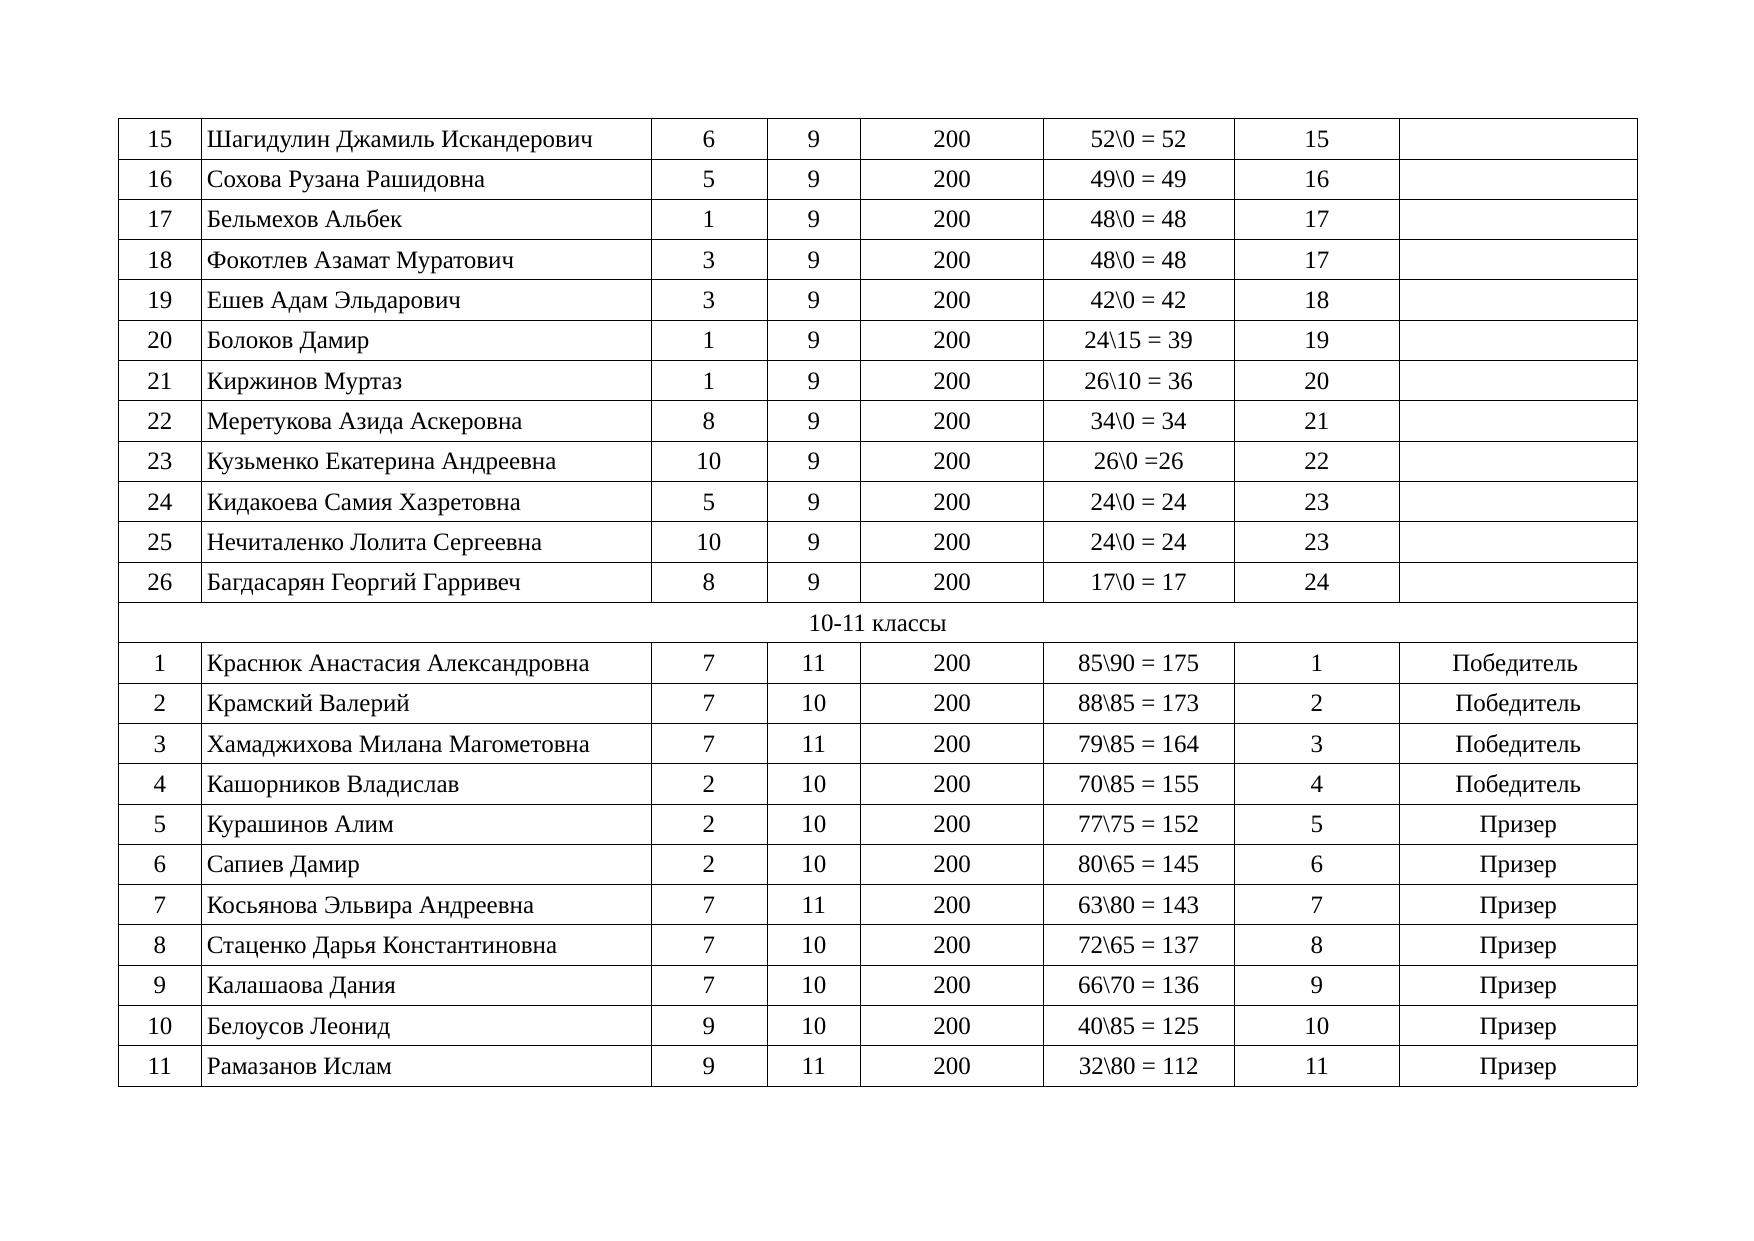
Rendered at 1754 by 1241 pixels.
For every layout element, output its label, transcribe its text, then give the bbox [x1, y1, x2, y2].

table_cell 66\70 = 136 [1044, 966, 1234, 1005]
table_cell 1 [652, 361, 767, 400]
table_cell Сапиев Дамир [202, 845, 651, 884]
table_cell 17 [1235, 200, 1399, 239]
table_cell 34\0 = 34 [1044, 401, 1234, 441]
table_cell 200 [861, 764, 1043, 803]
table_cell 24 [1235, 563, 1399, 602]
table_cell 4 [119, 764, 201, 803]
table_cell [1400, 361, 1637, 400]
table_cell Призер [1400, 966, 1637, 1005]
table_cell Краснюк Анастасия Александровна [202, 643, 651, 682]
table_cell 16 [1235, 160, 1399, 199]
table_cell 11 [768, 885, 860, 924]
table_cell 8 [652, 401, 767, 441]
table_cell 3 [652, 240, 767, 279]
table_cell 21 [1235, 401, 1399, 441]
table_cell [1400, 401, 1637, 441]
table_cell 2 [652, 764, 767, 803]
table_cell 25 [119, 522, 201, 562]
table_cell 200 [861, 321, 1043, 360]
table_cell 19 [119, 280, 201, 320]
table_cell 9 [768, 442, 860, 481]
table_cell 9 [119, 966, 201, 1005]
table_cell 9 [768, 563, 860, 602]
table_cell 5 [1235, 805, 1399, 844]
table_cell 40\85 = 125 [1044, 1006, 1234, 1045]
table_cell 11 [119, 1046, 201, 1086]
table_cell 5 [119, 805, 201, 844]
table_cell 70\85 = 155 [1044, 764, 1234, 803]
table_cell 2 [119, 684, 201, 723]
table_cell 16 [119, 160, 201, 199]
table_cell Белоусов Леонид [202, 1006, 651, 1045]
table_cell 200 [861, 240, 1043, 279]
table_cell 7 [1235, 885, 1399, 924]
table_cell 18 [119, 240, 201, 279]
table_cell 11 [768, 1046, 860, 1086]
table_cell 200 [861, 845, 1043, 884]
table_cell 6 [119, 845, 201, 884]
table_cell 10-11 классы [119, 603, 1637, 642]
table_cell 10 [119, 1006, 201, 1045]
table_cell 200 [861, 643, 1043, 682]
table_cell 6 [1235, 845, 1399, 884]
table_cell 77\75 = 152 [1044, 805, 1234, 844]
table_cell 4 [1235, 764, 1399, 803]
table_cell 49\0 = 49 [1044, 160, 1234, 199]
table_cell Косьянова Эльвира Андреевна [202, 885, 651, 924]
table_cell 8 [119, 925, 201, 965]
table_cell Победитель [1400, 724, 1637, 763]
table_cell 200 [861, 160, 1043, 199]
table_cell 200 [861, 401, 1043, 441]
table_cell 9 [768, 200, 860, 239]
table_cell 2 [652, 805, 767, 844]
table_cell 63\80 = 143 [1044, 885, 1234, 924]
table_cell Рамазанов Ислам [202, 1046, 651, 1086]
table_cell 19 [1235, 321, 1399, 360]
table_cell 9 [768, 482, 860, 521]
table_cell [1400, 160, 1637, 199]
table_cell 10 [768, 845, 860, 884]
table_cell Курашинов Алим [202, 805, 651, 844]
table_cell [1400, 240, 1637, 279]
table_cell Призер [1400, 1006, 1637, 1045]
table_cell 10 [768, 925, 860, 965]
table_cell Победитель [1400, 684, 1637, 723]
table_cell 26\10 = 36 [1044, 361, 1234, 400]
table_cell 8 [1235, 925, 1399, 965]
table_cell 5 [652, 482, 767, 521]
table_cell 22 [1235, 442, 1399, 481]
table_cell 9 [768, 280, 860, 320]
table_cell 10 [768, 805, 860, 844]
table_cell 17\0 = 17 [1044, 563, 1234, 602]
table_cell 20 [1235, 361, 1399, 400]
table_cell 10 [652, 522, 767, 562]
table_cell 11 [768, 643, 860, 682]
table_cell Призер [1400, 885, 1637, 924]
table_cell 42\0 = 42 [1044, 280, 1234, 320]
table_cell 2 [652, 845, 767, 884]
table_cell 72\65 = 137 [1044, 925, 1234, 965]
table_cell 9 [768, 401, 860, 441]
table_cell 9 [768, 361, 860, 400]
table_cell 1 [119, 643, 201, 682]
table_cell [1400, 280, 1637, 320]
table_cell Призер [1400, 925, 1637, 965]
table_cell [1400, 321, 1637, 360]
table_cell 88\85 = 173 [1044, 684, 1234, 723]
table_cell 200 [861, 361, 1043, 400]
table_cell 23 [1235, 482, 1399, 521]
table_cell 23 [1235, 522, 1399, 562]
table_cell Багдасарян Георгий Гарривеч [202, 563, 651, 602]
table_cell 7 [119, 885, 201, 924]
table_cell 200 [861, 925, 1043, 965]
table_cell 200 [861, 724, 1043, 763]
table_cell Призер [1400, 845, 1637, 884]
table_cell 200 [861, 442, 1043, 481]
table_cell 23 [119, 442, 201, 481]
table_cell 10 [1235, 1006, 1399, 1045]
table_cell 10 [768, 1006, 860, 1045]
table_cell 80\65 = 145 [1044, 845, 1234, 884]
table_cell 7 [652, 643, 767, 682]
table_cell 200 [861, 119, 1043, 158]
table_cell Призер [1400, 1046, 1637, 1086]
table_cell [1400, 563, 1637, 602]
table_cell Кашорников Владислав [202, 764, 651, 803]
table_cell Бельмехов Альбек [202, 200, 651, 239]
table_cell 200 [861, 805, 1043, 844]
table_cell [1400, 442, 1637, 481]
table_cell 3 [1235, 724, 1399, 763]
table_cell 18 [1235, 280, 1399, 320]
table_cell 3 [652, 280, 767, 320]
table_cell 10 [768, 966, 860, 1005]
table_cell 200 [861, 522, 1043, 562]
table_cell 9 [768, 240, 860, 279]
table_cell 7 [652, 724, 767, 763]
table_cell 7 [652, 966, 767, 1005]
table_cell 1 [652, 321, 767, 360]
table_cell Победитель [1400, 764, 1637, 803]
table_cell Болоков Дамир [202, 321, 651, 360]
table_cell Крамский Валерий [202, 684, 651, 723]
table_cell 1 [1235, 643, 1399, 682]
table_cell 52\0 = 52 [1044, 119, 1234, 158]
table_cell 7 [652, 925, 767, 965]
table_cell 9 [652, 1006, 767, 1045]
table_cell 5 [652, 160, 767, 199]
table_cell 1 [652, 200, 767, 239]
table_cell 24\0 = 24 [1044, 482, 1234, 521]
table_cell 10 [768, 684, 860, 723]
table_cell 24 [119, 482, 201, 521]
table_cell 9 [768, 119, 860, 158]
table_cell 15 [119, 119, 201, 158]
table_cell 7 [652, 684, 767, 723]
table_cell 9 [768, 321, 860, 360]
table_cell 26\0 =26 [1044, 442, 1234, 481]
table_cell 200 [861, 966, 1043, 1005]
table_cell 200 [861, 684, 1043, 723]
table_cell 2 [1235, 684, 1399, 723]
table_cell Победитель [1400, 643, 1637, 682]
table_cell 20 [119, 321, 201, 360]
table_cell 22 [119, 401, 201, 441]
table_cell 15 [1235, 119, 1399, 158]
table_cell 200 [861, 200, 1043, 239]
table_cell 11 [768, 724, 860, 763]
table_cell 200 [861, 563, 1043, 602]
table_cell 9 [652, 1046, 767, 1086]
table_cell 32\80 = 112 [1044, 1046, 1234, 1086]
table_cell 9 [768, 160, 860, 199]
table_cell Меретукова Азида Аскеровна [202, 401, 651, 441]
table_cell Кузьменко Екатерина Андреевна [202, 442, 651, 481]
table_cell 200 [861, 482, 1043, 521]
table_cell Хамаджихова Милана Магометовна [202, 724, 651, 763]
table_cell 200 [861, 1046, 1043, 1086]
table_cell 21 [119, 361, 201, 400]
table_cell 6 [652, 119, 767, 158]
table_cell 48\0 = 48 [1044, 240, 1234, 279]
table_cell Калашаова Дания [202, 966, 651, 1005]
table_cell 200 [861, 1006, 1043, 1045]
table_cell Стаценко Дарья Константиновна [202, 925, 651, 965]
table_cell 9 [768, 522, 860, 562]
table_cell 17 [1235, 240, 1399, 279]
table_cell 3 [119, 724, 201, 763]
table_cell Киржинов Муртаз [202, 361, 651, 400]
table_cell 11 [1235, 1046, 1399, 1086]
table_cell [1400, 482, 1637, 521]
table_cell 200 [861, 280, 1043, 320]
table_cell Кидакоева Самия Хазретовна [202, 482, 651, 521]
table_cell 24\15 = 39 [1044, 321, 1234, 360]
table_cell 26 [119, 563, 201, 602]
table_cell Ешев Адам Эльдарович [202, 280, 651, 320]
table_cell Сохова Рузана Рашидовна [202, 160, 651, 199]
table_cell 10 [652, 442, 767, 481]
table_cell 17 [119, 200, 201, 239]
table_cell 10 [768, 764, 860, 803]
table_cell 7 [652, 885, 767, 924]
table_cell 8 [652, 563, 767, 602]
table_cell 79\85 = 164 [1044, 724, 1234, 763]
table_cell [1400, 200, 1637, 239]
table_cell Призер [1400, 805, 1637, 844]
table_cell Шагидулин Джамиль Искандерович [202, 119, 651, 158]
table_cell 200 [861, 885, 1043, 924]
table_cell Фокотлев Азамат Муратович [202, 240, 651, 279]
table_cell 9 [1235, 966, 1399, 1005]
table_cell [1400, 119, 1637, 158]
table_cell [1400, 522, 1637, 562]
table_cell 48\0 = 48 [1044, 200, 1234, 239]
table_cell 85\90 = 175 [1044, 643, 1234, 682]
table_cell 24\0 = 24 [1044, 522, 1234, 562]
table_cell Нечиталенко Лолита Сергеевна [202, 522, 651, 562]
